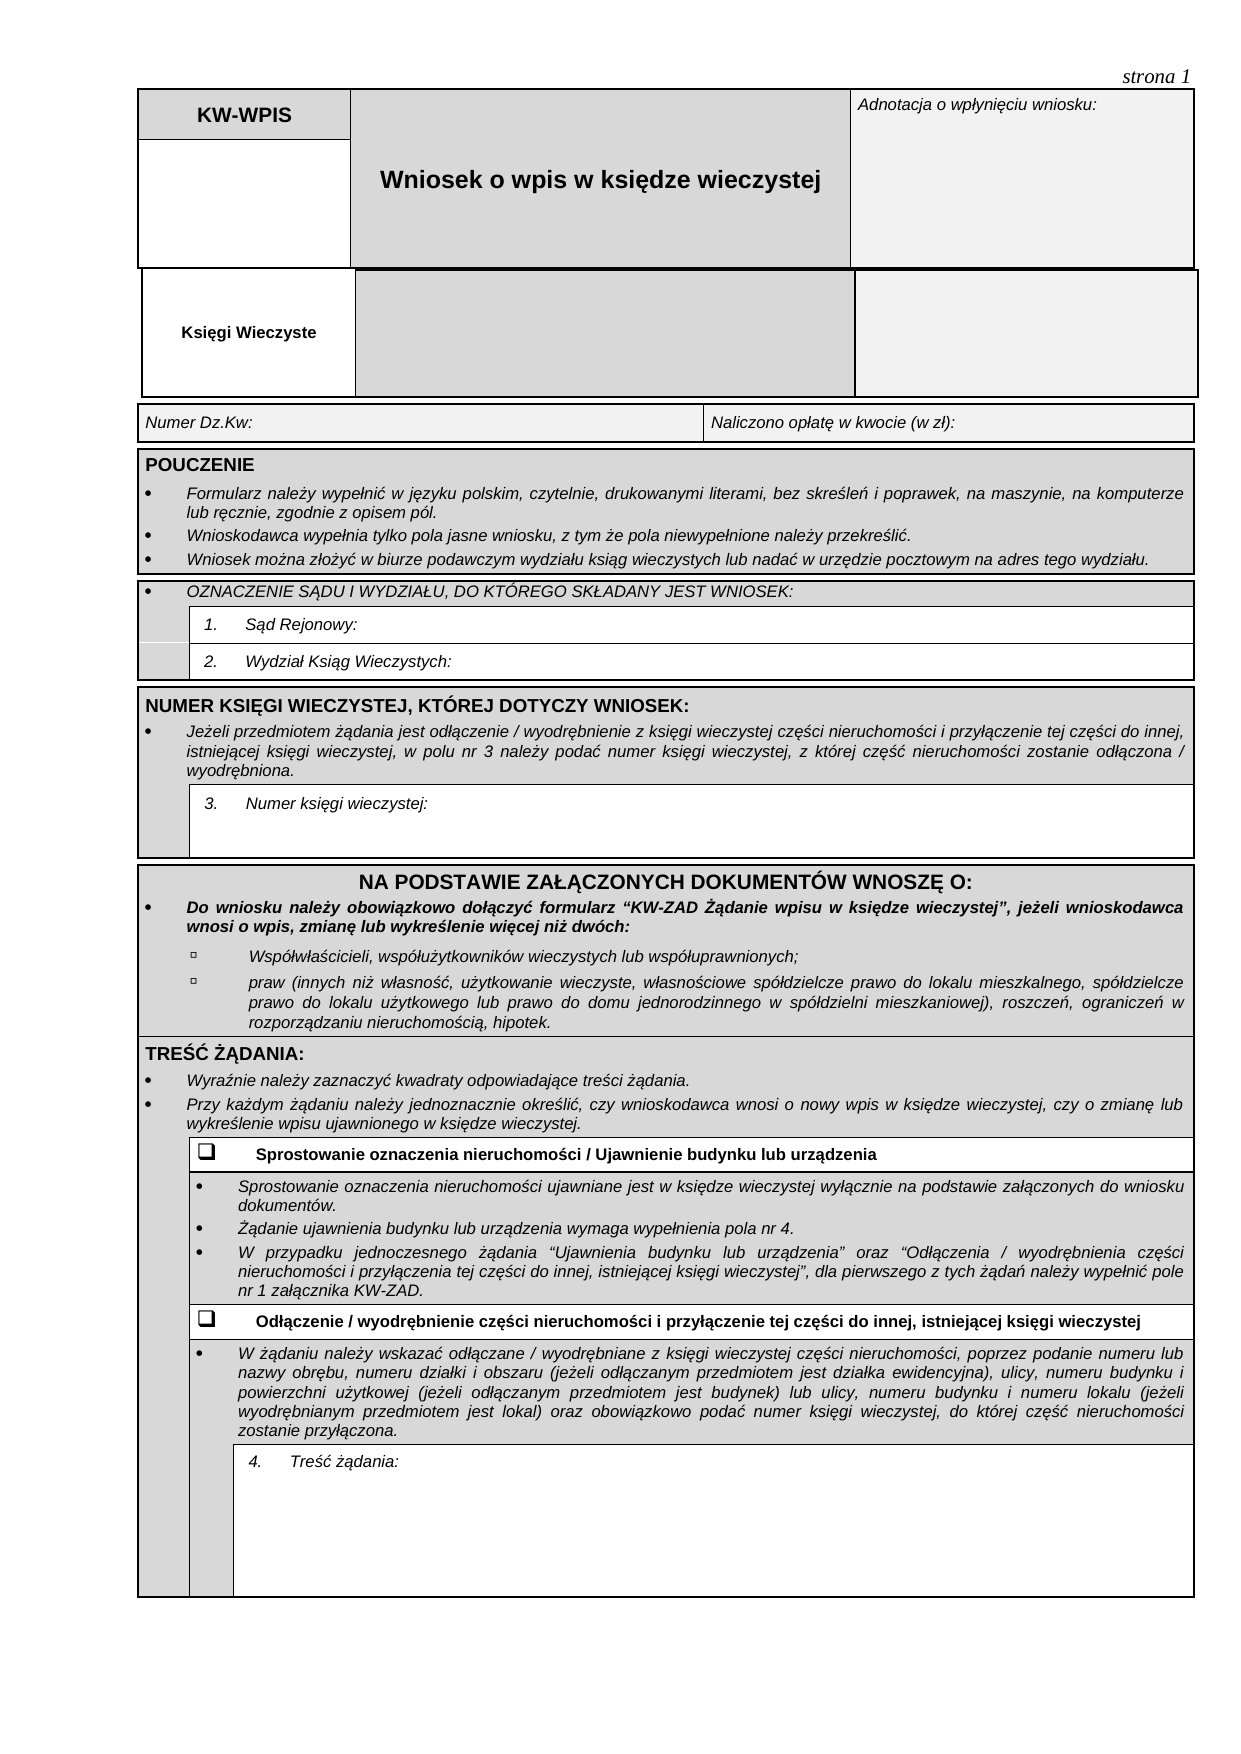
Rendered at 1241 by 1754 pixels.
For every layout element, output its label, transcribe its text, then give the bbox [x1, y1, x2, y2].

table_cell [139, 784, 189, 857]
text strona 1 [148, 64, 1193, 88]
table_header [856, 271, 1197, 396]
table_cell [139, 1137, 189, 1171]
table_header KW-WPIS [139, 90, 350, 139]
table_header Naliczono opłatę w kwocie (w zł): [704, 405, 1193, 441]
table_cell [139, 1171, 189, 1304]
table_cell [190, 1444, 233, 1596]
table_header Numer Dz.Kw: [139, 405, 703, 441]
table_header Księgi Wieczyste [143, 269, 355, 396]
table_header NUMER KSIĘGI WIECZYSTEJ, KTÓREJ DOTYCZY WNIOSEK: Jeżeli przedmiotem żądania jest odłączenie / wyodrębnienie z księgi wieczystej części nieruchomości i przyłączenie tej części do innej, istniejącej księgi wieczystej, w polu nr 3 należy podać numer księgi wieczystej, z której część nieruchomości zostanie odłączona / wyodrębniona. [139, 688, 1193, 784]
table_cell TREŚĆ ŻĄDANIA: Wyraźnie należy zaznaczyć kwadraty odpowiadające treści żądania. Przy każdym żądaniu należy jednoznacznie określić, czy wnioskodawca wnosi o nowy wpis w księdze wieczystej, czy o zmianę lub wykreślenie wpisu ujawnionego w księdze wieczystej. [139, 1037, 1193, 1137]
table_cell Numer księgi wieczystej: [190, 785, 1193, 857]
table_header POUCZENIE Formularz należy wypełnić w języku polskim, czytelnie, drukowanymi literami, bez skreśleń i poprawek, na maszynie, na komputerze lub ręcznie, zgodnie z opisem pól. Wnioskodawca wypełnia tylko pola jasne wniosku, z tym że pola niewypełnione należy przekreślić. Wniosek można złożyć w biurze podawczym wydziału ksiąg wieczystych lub nadać w urzędzie pocztowym na adres tego wydziału. [139, 450, 1193, 573]
table_header [356, 271, 854, 396]
table_header Wniosek o wpis w księdze wieczystej [351, 90, 850, 267]
table_cell Sprostowanie oznaczenia nieruchomości ujawniane jest w księdze wieczystej wyłącznie na podstawie załączonych do wniosku dokumentów. Żądanie ujawnienia budynku lub urządzenia wymaga wypełnienia pola nr 4. W przypadku jednoczesnego żądania “Ujawnienia budynku lub urządzenia” oraz “Odłączenia / wyodrębnienia części nieruchomości i przyłączenia tej części do innej, istniejącej księgi wieczystej”, dla pierwszego z tych żądań należy wypełnić pole nr 1 załącznika KW-ZAD. [190, 1173, 1193, 1304]
table_cell Sąd Rejonowy: [190, 607, 1193, 642]
table_cell Odłączenie / wyodrębnienie części nieruchomości i przyłączenie tej części do innej, istniejącej księgi wieczystej [190, 1305, 1193, 1339]
table_cell [139, 606, 189, 642]
table_cell [139, 140, 350, 267]
table_cell Sprostowanie oznaczenia nieruchomości / Ujawnienie budynku lub urządzenia [190, 1138, 1193, 1171]
table_header OZNACZENIE SĄDU I WYDZIAŁU, DO KTÓREGO SKŁADANY JEST WNIOSEK: [139, 582, 1193, 606]
table_header NA PODSTAWIE ZAŁĄCZONYCH DOKUMENTÓW WNOSZĘ O: Do wniosku należy obowiązkowo dołączyć formularz “KW-ZAD Żądanie wpisu w księdze wieczystej”, jeżeli wnioskodawca wnosi o wpis, zmianę lub wykreślenie więcej niż dwóch: Współwłaścicieli, współużytkowników wieczystych lub współuprawnionych; praw (innych niż własność, użytkowanie wieczyste, własnościowe spółdzielcze prawo do lokalu mieszkalnego, spółdzielcze prawo do lokalu użytkowego lub prawo do domu jednorodzinnego w spółdzielni mieszkaniowej), roszczeń, ograniczeń w rozporządzaniu nieruchomością, hipotek. [139, 866, 1193, 1036]
table_cell [139, 643, 189, 679]
table_cell W żądaniu należy wskazać odłączane / wyodrębniane z księgi wieczystej części nieruchomości, poprzez podanie numeru lub nazwy obrębu, numeru działki i obszaru (jeżeli odłączanym przedmiotem jest działka ewidencyjna), ulicy, numeru budynku i powierzchni użytkowej (jeżeli odłączanym przedmiotem jest budynek) lub ulicy, numeru budynku i numeru lokalu (jeżeli wyodrębnianym przedmiotem jest lokal) oraz obowiązkowo podać numer księgi wieczystej, do której część nieruchomości zostanie przyłączona. [190, 1340, 1193, 1444]
table_cell Wydział Ksiąg Wieczystych: [190, 644, 1193, 679]
table_cell Treść żądania: [234, 1445, 1193, 1596]
table_cell [139, 1339, 189, 1444]
table_cell [139, 1444, 189, 1596]
table_cell [139, 1304, 189, 1339]
table_header Adnotacja o wpłynięciu wniosku: [851, 90, 1193, 267]
